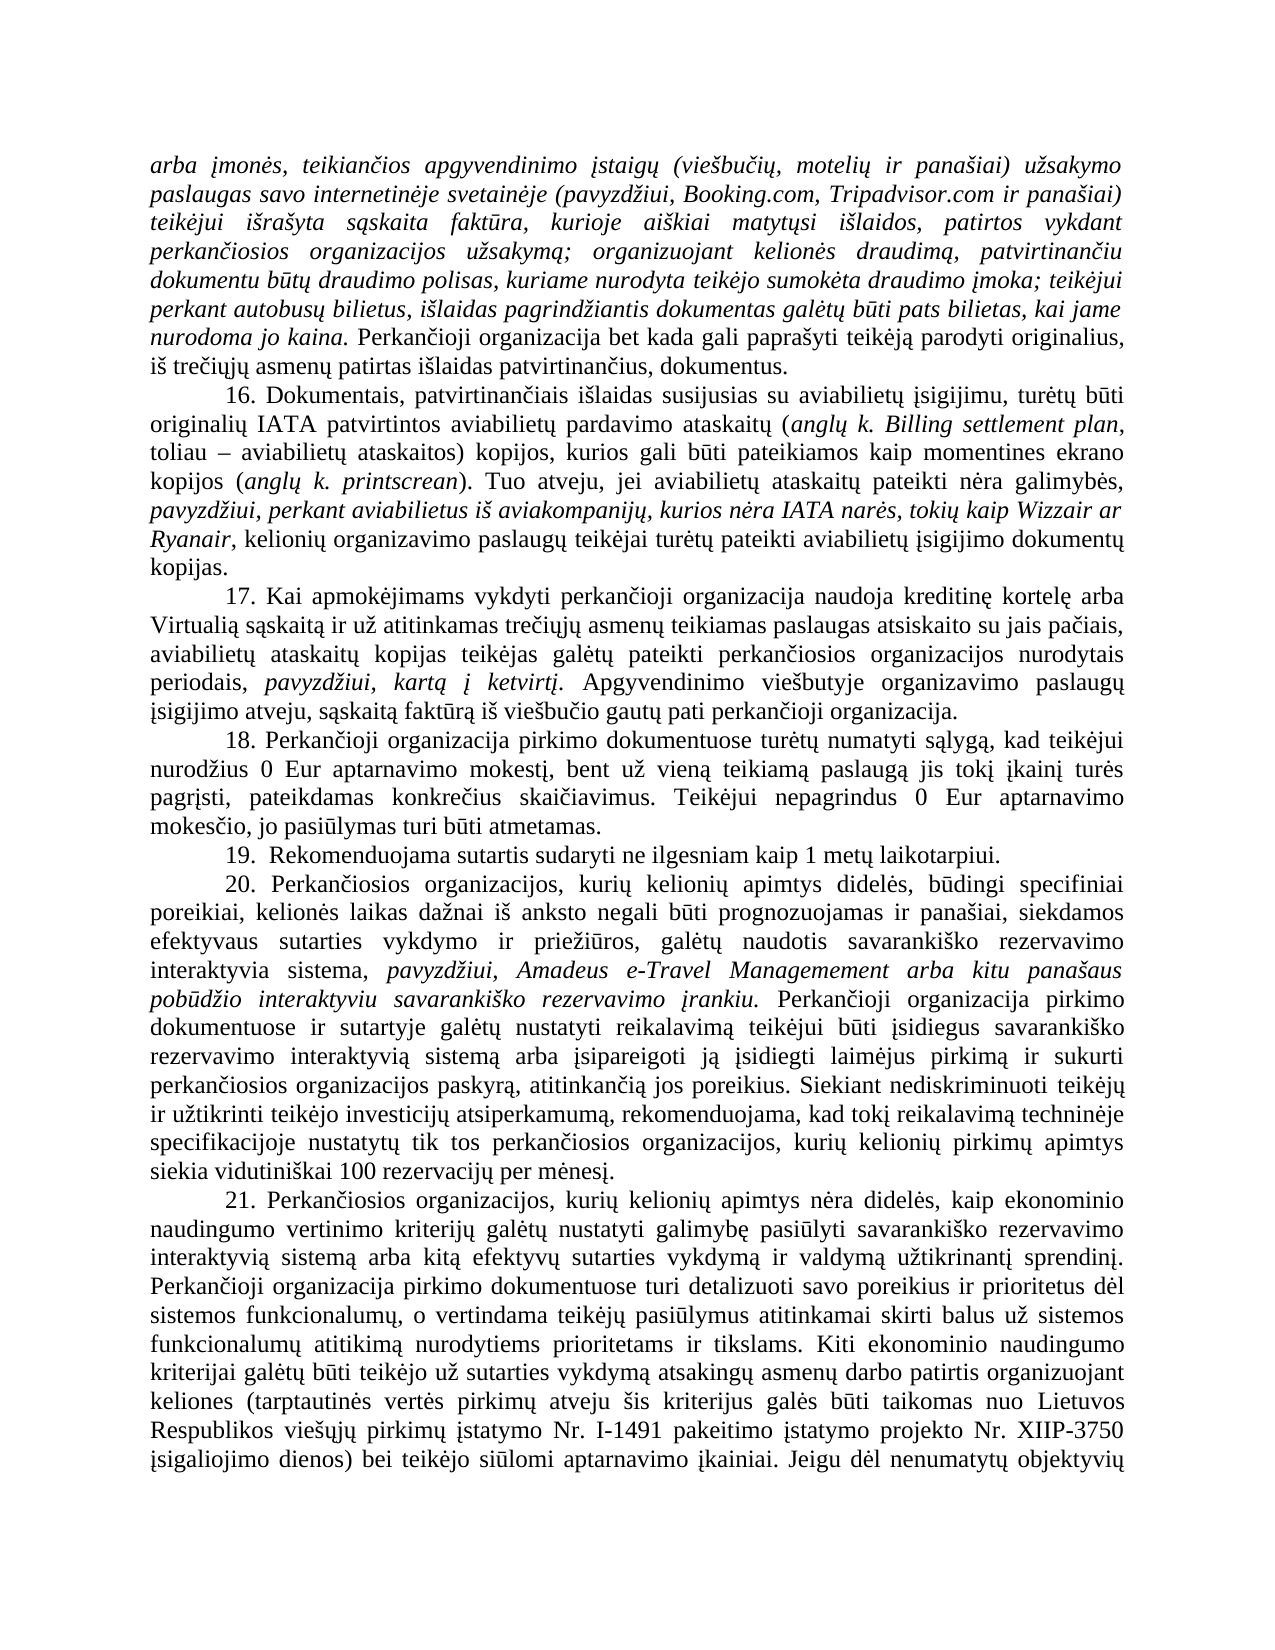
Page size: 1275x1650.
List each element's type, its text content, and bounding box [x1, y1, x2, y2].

text 21. Perkančiosios organizacijos, kurių kelionių apimtys nėra didelės, kaip ekonominio naudingumo vertinimo kriterijų galėtų nustatyti galimybę pasiūlyti savarankiško rezervavimo interaktyvią sistemą arba kitą efektyvų sutarties vykdymą ir valdymą užtikrinantį sprendinį. Perkančioji organizacija pirkimo dokumentuose turi detalizuoti savo poreikius ir prioritetus dėl sistemos funkcionalumų, o vertindama teikėjų pasiūlymus atitinkamai skirti balus už sistemos funkcionalumų atitikimą nurodytiems prioritetams ir tikslams. Kiti ekonominio naudingumo kriterijai galėtų būti teikėjo už sutarties vykdymą atsakingų asmenų darbo patirtis organizuojant keliones (tarptautinės vertės pirkimų atveju šis kriterijus galės būti taikomas nuo Lietuvos Respublikos viešųjų pirkimų įstatymo Nr. I-1491 pakeitimo įstatymo projekto Nr. XIIP-3750 įsigaliojimo dienos) bei teikėjo siūlomi aptarnavimo įkainiai. Jeigu dėl nenumatytų objektyvių [150, 1185, 1125, 1472]
text 17. Kai apmokėjimams vykdyti perkančioji organizacija naudoja kreditinę kortelę arba Virtualią sąskaitą ir už atitinkamas trečiųjų asmenų teikiamas paslaugas atsiskaito su jais pačiais, aviabilietų ataskaitų kopijas teikėjas galėtų pateikti perkančiosios organizacijos nurodytais periodais, pavyzdžiui, kartą į ketvirtį. Apgyvendinimo viešbutyje organizavimo paslaugų įsigijimo atveju, sąskaitą faktūrą iš viešbučio gautų pati perkančioji organizacija. [150, 581, 1125, 725]
text 19. Rekomenduojama sutartis sudaryti ne ilgesniam kaip 1 metų laikotarpiui. [150, 840, 1125, 869]
text 16. Dokumentais, patvirtinančiais išlaidas susijusias su aviabilietų įsigijimu, turėtų būti originalių IATA patvirtintos aviabilietų pardavimo ataskaitų (anglų k. Billing settlement plan, toliau – aviabilietų ataskaitos) kopijos, kurios gali būti pateikiamos kaip momentines ekrano kopijos (anglų k. printscrean). Tuo atveju, jei aviabilietų ataskaitų pateikti nėra galimybės, pavyzdžiui, perkant aviabilietus iš aviakompanijų, kurios nėra IATA narės, tokių kaip Wizzair ar Ryanair, kelionių organizavimo paslaugų teikėjai turėtų pateikti aviabilietų įsigijimo dokumentų kopijas. [150, 380, 1125, 581]
text arba įmonės, teikiančios apgyvendinimo įstaigų (viešbučių, motelių ir panašiai) užsakymo paslaugas savo internetinėje svetainėje (pavyzdžiui, Booking.com, Tripadvisor.com ir panašiai) teikėjui išrašyta sąskaita faktūra, kurioje aiškiai matytųsi išlaidos, patirtos vykdant perkančiosios organizacijos užsakymą; organizuojant kelionės draudimą, patvirtinančiu dokumentu būtų draudimo polisas, kuriame nurodyta teikėjo sumokėta draudimo įmoka; teikėjui perkant autobusų bilietus, išlaidas pagrindžiantis dokumentas galėtų būti pats bilietas, kai jame nurodoma jo kaina. Perkančioji organizacija bet kada gali paprašyti teikėją parodyti originalius, iš trečiųjų asmenų patirtas išlaidas patvirtinančius, dokumentus. [150, 150, 1125, 380]
text 20. Perkančiosios organizacijos, kurių kelionių apimtys didelės, būdingi specifiniai poreikiai, kelionės laikas dažnai iš anksto negali būti prognozuojamas ir panašiai, siekdamos efektyvaus sutarties vykdymo ir priežiūros, galėtų naudotis savarankiško rezervavimo interaktyvia sistema, pavyzdžiui, Amadeus e-Travel Managemement arba kitu panašaus pobūdžio interaktyviu savarankiško rezervavimo įrankiu. Perkančioji organizacija pirkimo dokumentuose ir sutartyje galėtų nustatyti reikalavimą teikėjui būti įsidiegus savarankiško rezervavimo interaktyvią sistemą arba įsipareigoti ją įsidiegti laimėjus pirkimą ir sukurti perkančiosios organizacijos paskyrą, atitinkančią jos poreikius. Siekiant nediskriminuoti teikėjų ir užtikrinti teikėjo investicijų atsiperkamumą, rekomenduojama, kad tokį reikalavimą techninėje specifikacijoje nustatytų tik tos perkančiosios organizacijos, kurių kelionių pirkimų apimtys siekia vidutiniškai 100 rezervacijų per mėnesį. [150, 869, 1125, 1185]
text 18. Perkančioji organizacija pirkimo dokumentuose turėtų numatyti sąlygą, kad teikėjui nurodžius 0 Eur aptarnavimo mokestį, bent už vieną teikiamą paslaugą jis tokį įkainį turės pagrįsti, pateikdamas konkrečius skaičiavimus. Teikėjui nepagrindus 0 Eur aptarnavimo mokesčio, jo pasiūlymas turi būti atmetamas. [150, 725, 1125, 840]
